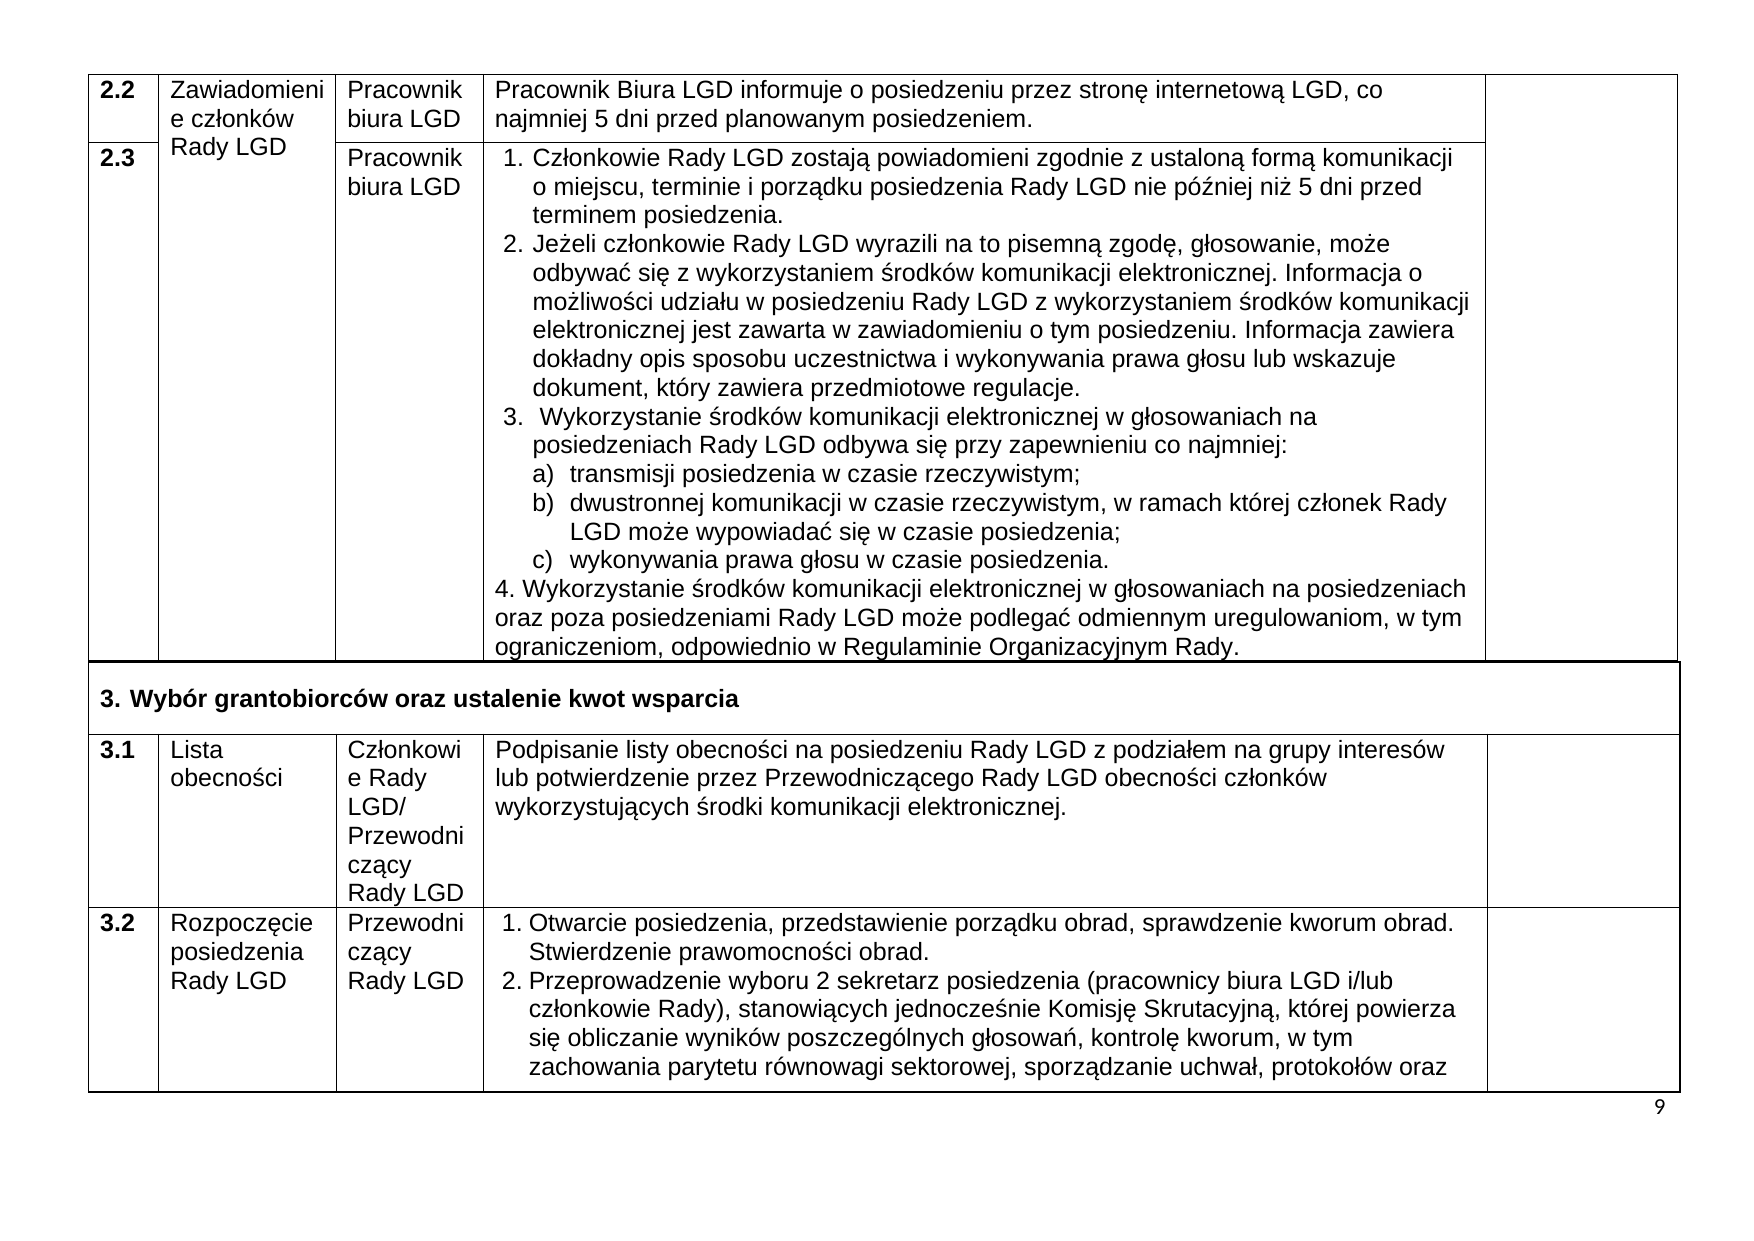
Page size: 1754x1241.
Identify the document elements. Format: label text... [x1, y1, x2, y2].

table_cell Członkowie Rady LGD zostają powiadomieni zgodnie z ustaloną formą komunikacji o miejscu, terminie i porządku posiedzenia Rady LGD nie później niż 5 dni przed terminem posiedzenia. Jeżeli członkowie Rady LGD wyrazili na to pisemną zgodę, głosowanie, może odbywać się z wykorzystaniem środków komunikacji elektronicznej. Informacja o możliwości udziału w posiedzeniu Rady LGD z wykorzystaniem środków komunikacji elektronicznej jest zawarta w zawiadomieniu o tym posiedzeniu. Informacja zawiera dokładny opis sposobu uczestnictwa i wykonywania prawa głosu lub wskazuje dokument, który zawiera przedmiotowe regulacje. Wykorzystanie środków komunikacji elektronicznej w głosowaniach na posiedzeniach Rady LGD odbywa się przy zapewnieniu co najmniej: transmisji posiedzenia w czasie rzeczywistym; dwustronnej komunikacji w czasie rzeczywistym, w ramach której członek Rady LGD może wypowiadać się w czasie posiedzenia; wykonywania prawa głosu w czasie posiedzenia. 4. Wykorzystanie środków komunikacji elektronicznej w głosowaniach na posiedzeniach oraz poza posiedzeniami Rady LGD może podlegać odmiennym uregulowaniom, w tym ograniczeniom, odpowiednio w Regulaminie Organizacyjnym Rady. [484, 143, 1485, 660]
table_cell 3.1 [89, 735, 158, 907]
table_cell Zawiadomienie członków Rady LGD [159, 75, 335, 660]
table_header Wybór grantobiorców oraz ustalenie kwot wsparcia [89, 663, 1679, 733]
table_cell Pracownik Biura LGD informuje o posiedzeniu przez stronę internetową LGD, co najmniej 5 dni przed planowanym posiedzeniem. [484, 75, 1485, 142]
table_cell Pracownik biura LGD [336, 75, 483, 142]
table_cell [1678, 74, 1682, 142]
table_cell Przewodniczący Rady LGD [337, 908, 483, 1091]
table_cell 3.2 [89, 908, 158, 1091]
table_cell [1488, 908, 1679, 1091]
table_cell Lista obecności [159, 735, 336, 907]
table_cell Rozpoczęcie posiedzenia Rady LGD [159, 908, 336, 1091]
table_cell 2.3 [89, 143, 158, 660]
table_cell Członkowie Rady LGD/ Przewodniczący Rady LGD [337, 735, 483, 907]
table_cell Otwarcie posiedzenia, przedstawienie porządku obrad, sprawdzenie kworum obrad. Stwierdzenie prawomocności obrad. Przeprowadzenie wyboru 2 sekretarz posiedzenia (pracownicy biura LGD i/lub członkowie Rady), stanowiących jednocześnie Komisję Skrutacyjną, której powierza się obliczanie wyników poszczególnych głosowań, kontrolę kworum, w tym zachowania parytetu równowagi sektorowej, sporządzanie uchwał, protokołów oraz [484, 908, 1487, 1091]
table_cell Podpisanie listy obecności na posiedzeniu Rady LGD z podziałem na grupy interesów lub potwierdzenie przez Przewodniczącego Rady LGD obecności członków wykorzystujących środki komunikacji elektronicznej. [484, 735, 1487, 907]
table_cell [1488, 735, 1679, 907]
table_cell [1678, 142, 1682, 660]
table_cell [1486, 75, 1677, 660]
table_cell 2.2 [89, 75, 158, 142]
table_cell Pracownik biura LGD [336, 143, 483, 660]
